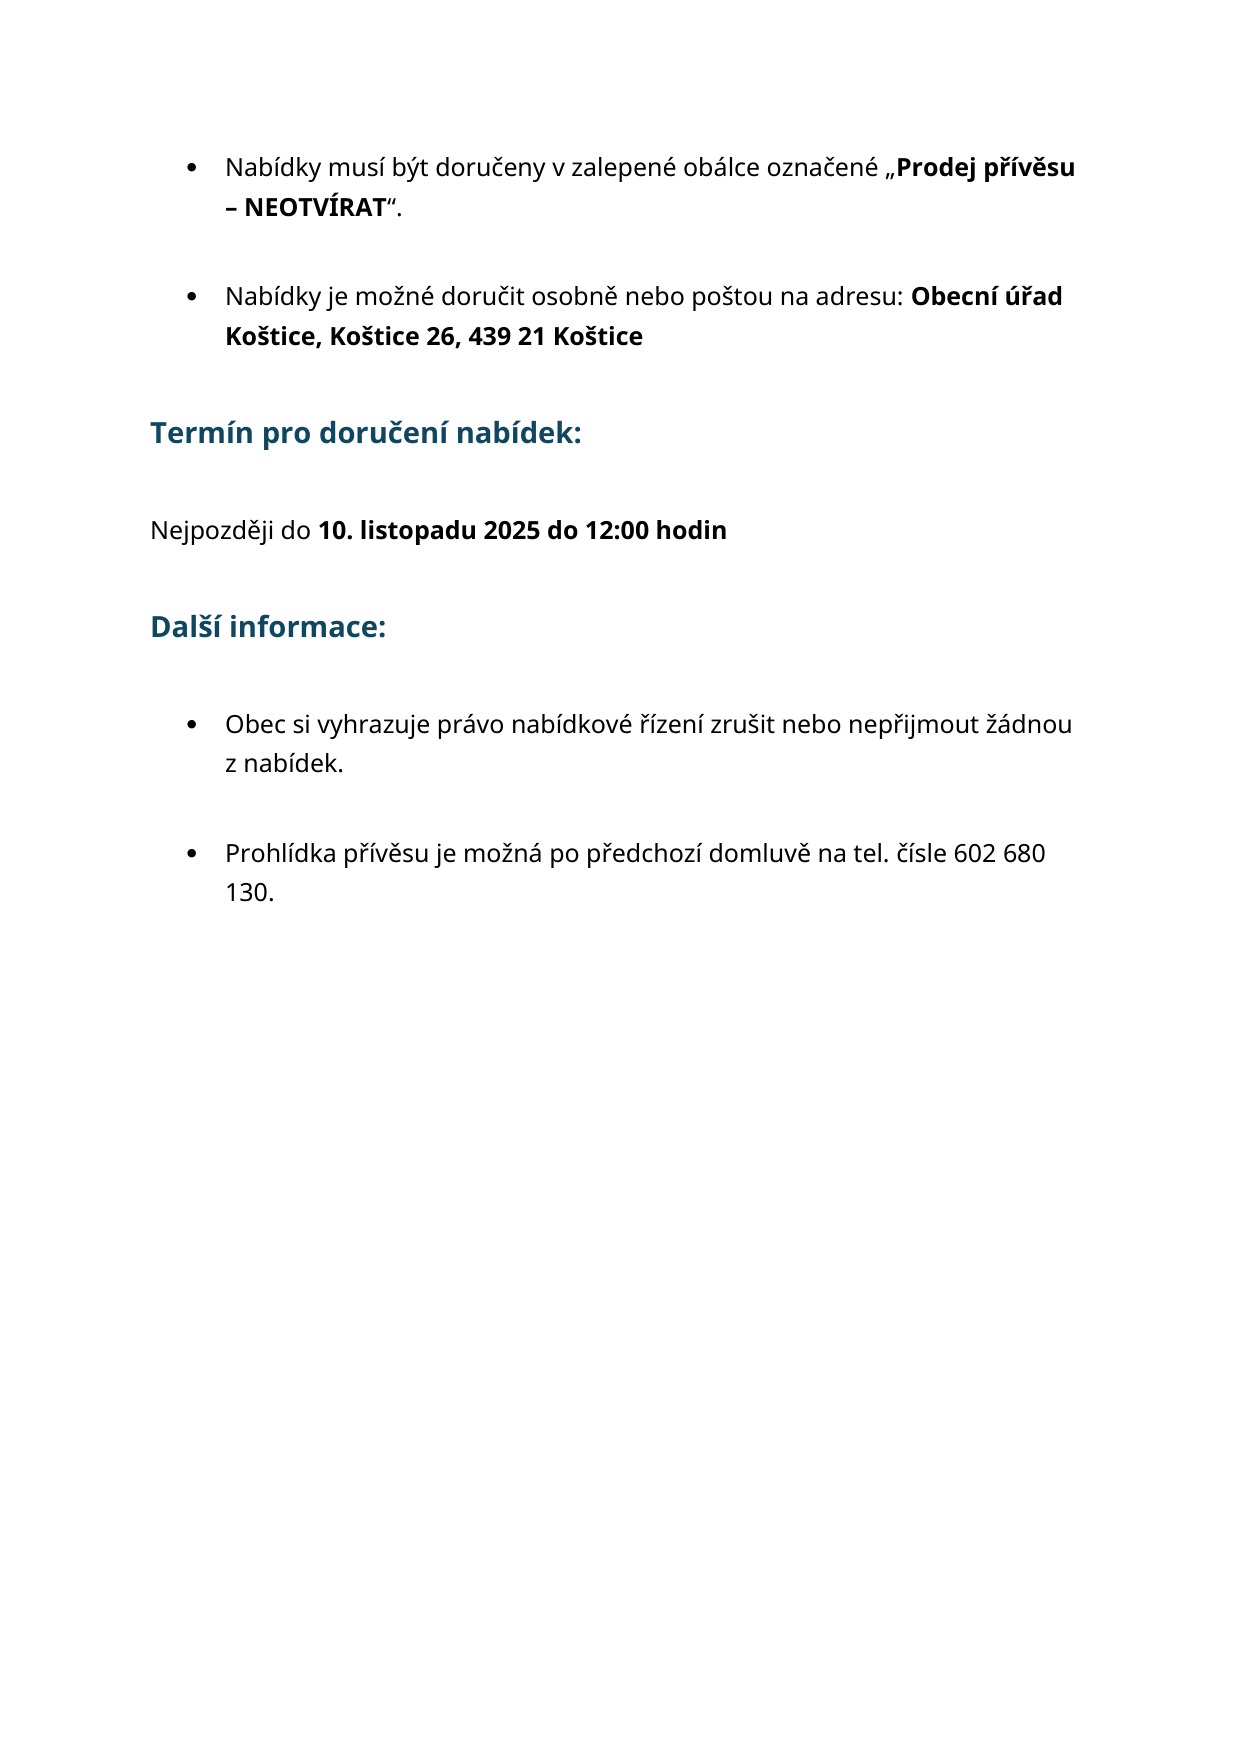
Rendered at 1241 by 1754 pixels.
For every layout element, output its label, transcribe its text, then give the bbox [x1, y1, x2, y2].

list Obec si vyhrazuje právo nabídkové řízení zrušit nebo nepřijmout žádnou z nabídek. [187, 706, 1090, 780]
text Nejpozději do 10. listopadu 2025 do 12:00 hodin [150, 512, 1090, 546]
subtitle Další informace: [150, 606, 1090, 646]
list Prohlídka přívěsu je možná po předchozí domluvě na tel. čísle 602 680 130. [187, 835, 1090, 909]
list Nabídky je možné doručit osobně nebo poštou na adresu: Obecní úřad Koštice, Koštice 26, 439 21 Koštice [187, 279, 1090, 352]
subtitle Termín pro doručení nabídek: [150, 412, 1090, 452]
list Nabídky musí být doručeny v zalepené obálce označené „Prodej přívěsu – NEOTVÍRAT“. [187, 150, 1090, 223]
